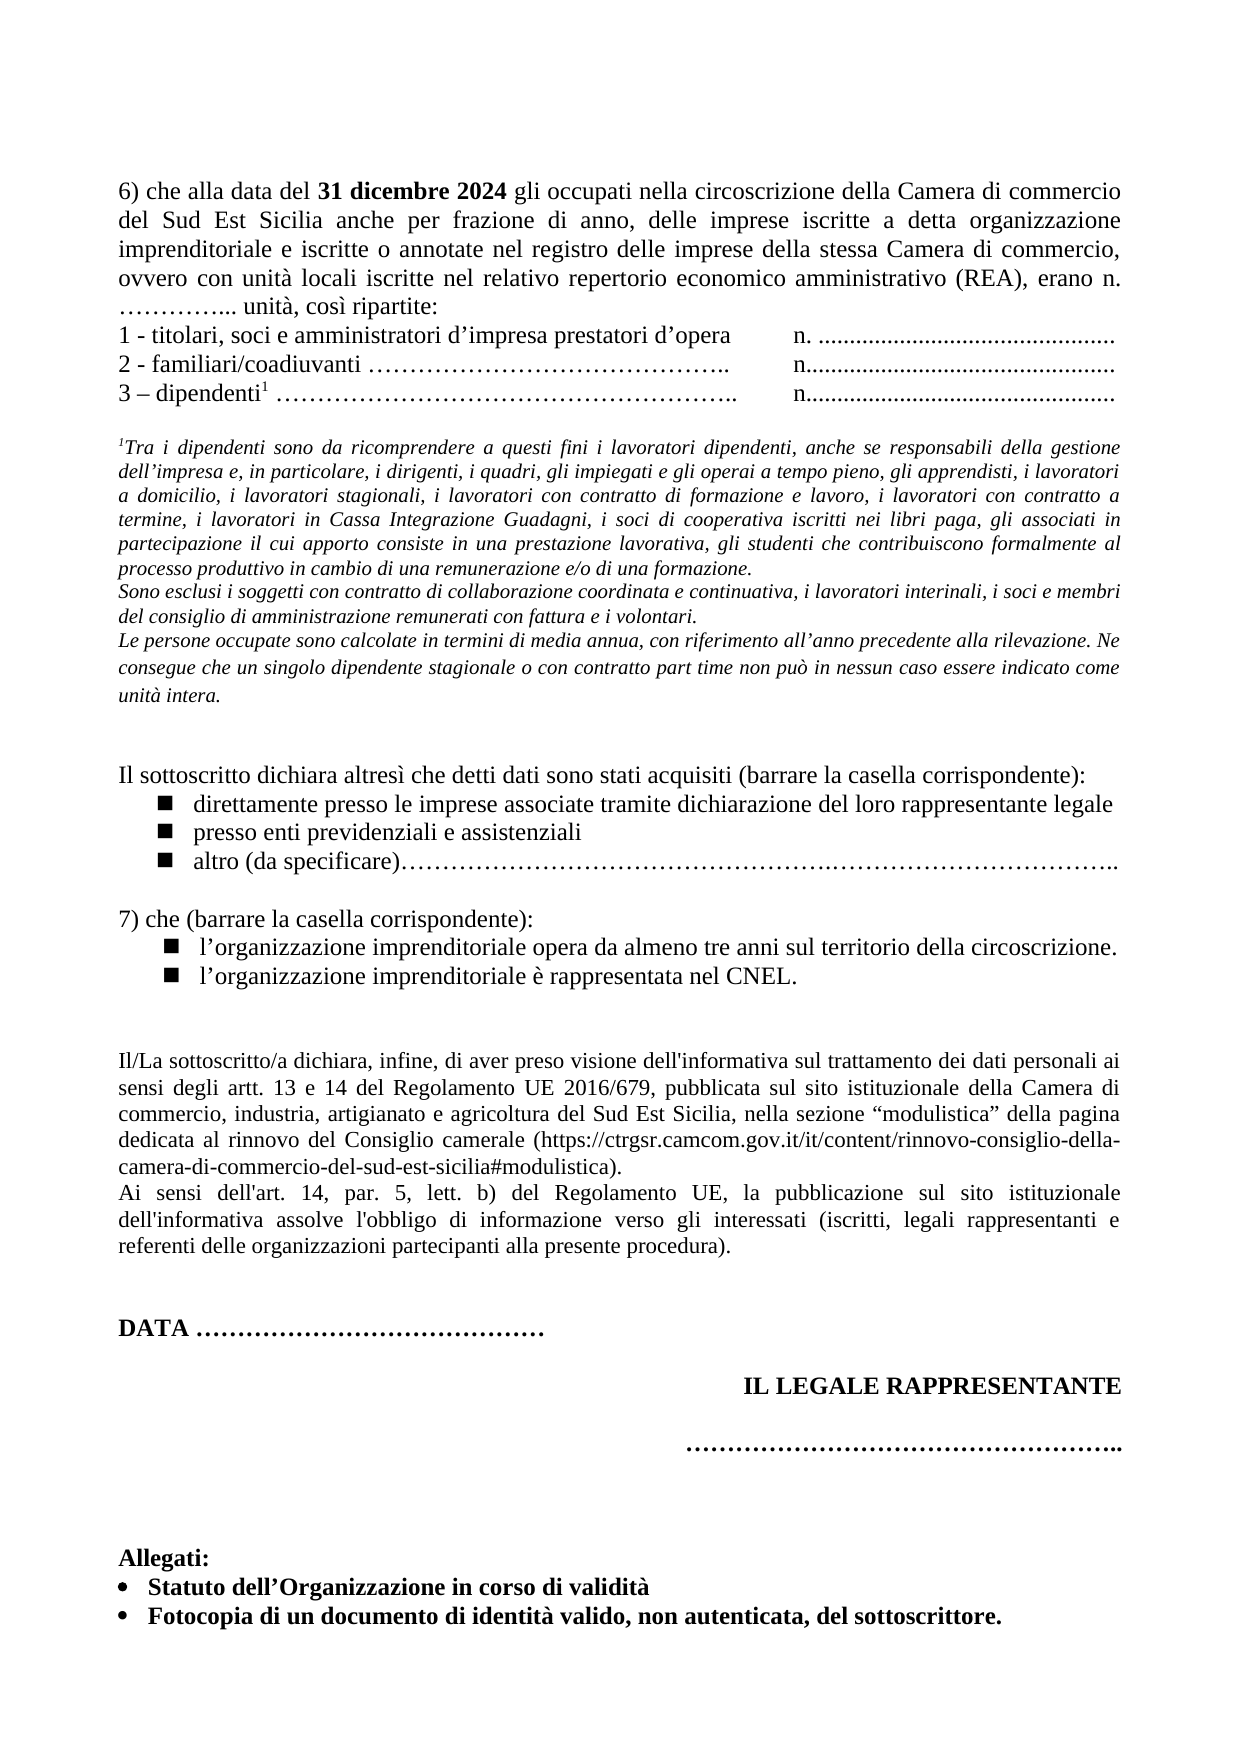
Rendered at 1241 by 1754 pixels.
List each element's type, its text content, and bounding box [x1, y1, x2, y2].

list direttamente presso le imprese associate tramite dichiarazione del loro rappresentante legale [156, 789, 1122, 817]
list Fotocopia di un documento di identità valido, non autenticata, del sottoscrittore. [118, 1601, 1122, 1630]
text DATA …………………………………… [118, 1313, 1122, 1342]
text Le persone occupate sono calcolate in termini di media annua, con riferimento all’anno precedente alla rilevazione. Ne consegue che un singolo dipendente stagionale o con contratto part time non può in nessun caso essere indicato come unità intera. [118, 628, 1122, 707]
text 1Tra i dipendenti sono da ricomprendere a questi fini i lavoratori dipendenti, anche se responsabili della gestione dell’impresa e, in particolare, i dirigenti, i quadri, gli impiegati e gli operai a tempo pieno, gli apprendisti, i lavoratori a domicilio, i lavoratori stagionali, i lavoratori con contratto di formazione e lavoro, i lavoratori con contratto a termine, i lavoratori in Cassa Integrazione Guadagni, i soci di cooperativa iscritti nei libri paga, gli associati in partecipazione il cui apporto consiste in una prestazione lavorativa, gli studenti che contribuiscono formalmente al processo produttivo in cambio di una remunerazione e/o di una formazione. [118, 435, 1122, 579]
list Statuto dell’Organizzazione in corso di validità [118, 1572, 1122, 1601]
list l’organizzazione imprenditoriale opera da almeno tre anni sul territorio della circoscrizione. [162, 932, 1122, 961]
text 7) che (barrare la casella corrispondente): [118, 904, 1122, 932]
text Allegati: [118, 1543, 1122, 1572]
text Il sottoscritto dichiara altresì che detti dati sono stati acquisiti (barrare la casella corrispondente): [118, 760, 1122, 789]
list presso enti previdenziali e assistenziali [156, 817, 1122, 846]
text 1 - titolari, soci e amministratori d’impresa prestatori d’opera n. [118, 320, 1122, 349]
list altro (da specificare)…………………………………………….…………………………….. [156, 846, 1122, 875]
text IL LEGALE RAPPRESENTANTE [118, 1371, 1122, 1400]
text Ai sensi dell'art. 14, par. 5, lett. b) del Regolamento UE, la pubblicazione sul sito istituzionale dell'informativa assolve l'obbligo di informazione verso gli interessati (iscritti, legali rappresentanti e referenti delle organizzazioni partecipanti alla presente procedura). [118, 1179, 1122, 1258]
list l’organizzazione imprenditoriale è rappresentata nel CNEL. [162, 961, 1122, 990]
text Il/La sottoscritto/a dichiara, infine, di aver preso visione dell'informativa sul trattamento dei dati personali ai sensi degli artt. 13 e 14 del Regolamento UE 2016/679, pubblicata sul sito istituzionale della Camera di commercio, industria, artigianato e agricoltura del Sud Est Sicilia, nella sezione “modulistica” della pagina dedicata al rinnovo del Consiglio camerale (https://ctrgsr.camcom.gov.it/it/content/rinnovo-consiglio-della-camera-di-commercio-del-sud-est-sicilia#modulistica). [118, 1047, 1122, 1179]
text 2 - familiari/coadiuvanti …………………………………….. n. [118, 349, 1122, 378]
text 3 – dipendenti1 ……………………………………………….. n. [118, 378, 1122, 406]
text …………………………………………….. [118, 1428, 1122, 1457]
text Sono esclusi i soggetti con contratto di collaborazione coordinata e continuativa, i lavoratori interinali, i soci e membri del consiglio di amministrazione remunerati con fattura e i volontari. [118, 579, 1122, 628]
text 6) che alla data del 31 dicembre 2024 gli occupati nella circoscrizione della Camera di commercio del Sud Est Sicilia anche per frazione di anno, delle imprese iscritte a detta organizzazione imprenditoriale e iscritte o annotate nel registro delle imprese della stessa Camera di commercio, ovvero con unità locali iscritte nel relativo repertorio economico amministrativo (REA), erano n. …………... unità, così ripartite: [118, 176, 1122, 320]
